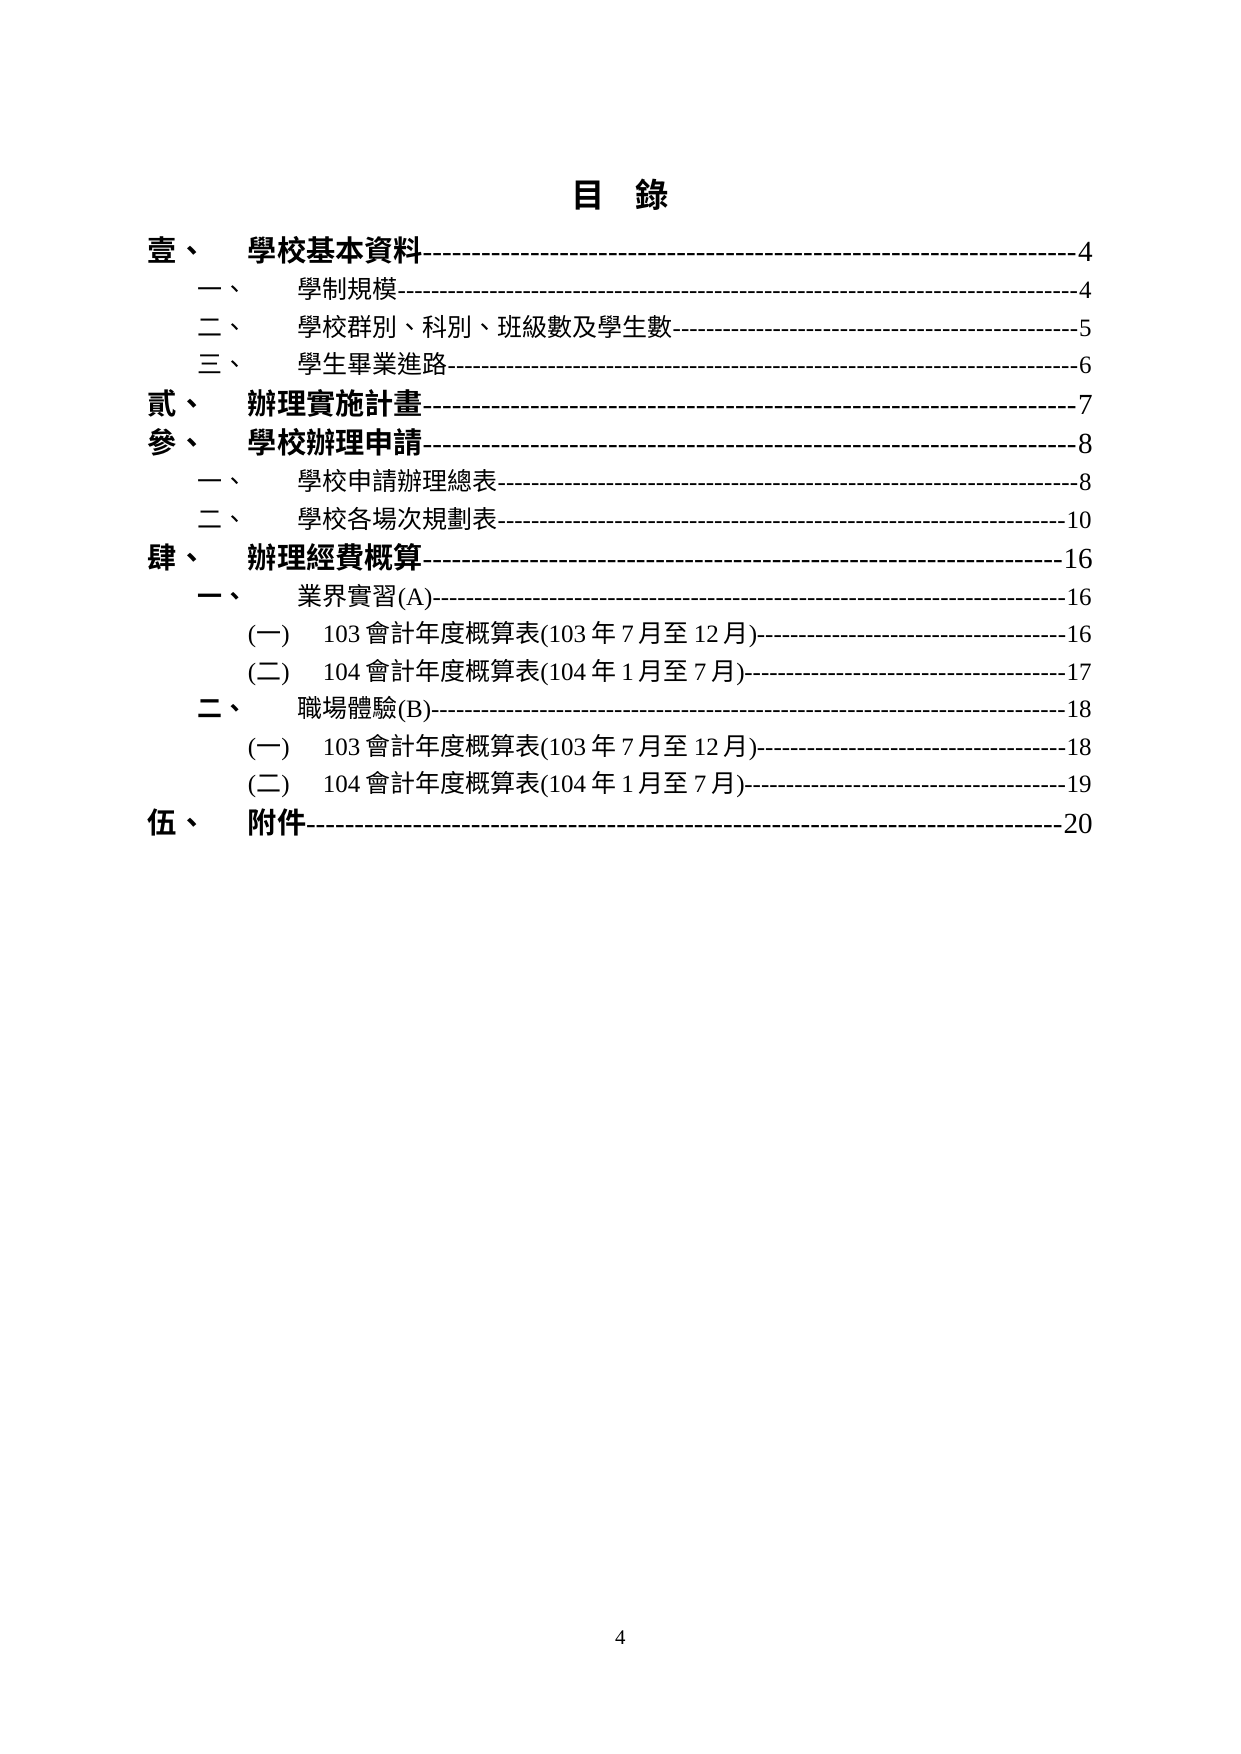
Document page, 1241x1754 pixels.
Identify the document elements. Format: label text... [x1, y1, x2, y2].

text 一、 學制規模 4 [198, 270, 1092, 308]
text 伍、 附件 20 [148, 802, 1092, 842]
text (二) 104會計年度概算表(104年1月至7月) 17 [248, 652, 1092, 689]
text 一、 業界實習(A) 16 [198, 577, 1092, 614]
text 二、 職場體驗(B) 18 [198, 689, 1092, 727]
text 二、 學校群別、科別、班級數及學生數 5 [198, 308, 1092, 345]
text 壹、 學校基本資料 4 [148, 231, 1092, 270]
text 參、 學校辦理申請 8 [148, 423, 1092, 462]
text 三、 學生畢業進路 6 [198, 345, 1092, 383]
text 二、 學校各場次規劃表 10 [198, 500, 1092, 537]
text 貳、 辦理實施計畫 7 [148, 383, 1092, 423]
text 一、 學校申請辦理總表 8 [198, 462, 1092, 500]
text (一) 103會計年度概算表(103年7月至12月) 16 [248, 614, 1092, 652]
text 目 錄 [148, 156, 1092, 231]
text 肆、 辦理經費概算 16 [148, 537, 1092, 577]
text (一) 103會計年度概算表(103年7月至12月) 18 [248, 727, 1092, 764]
text (二) 104會計年度概算表(104年1月至7月) 19 [248, 764, 1092, 802]
